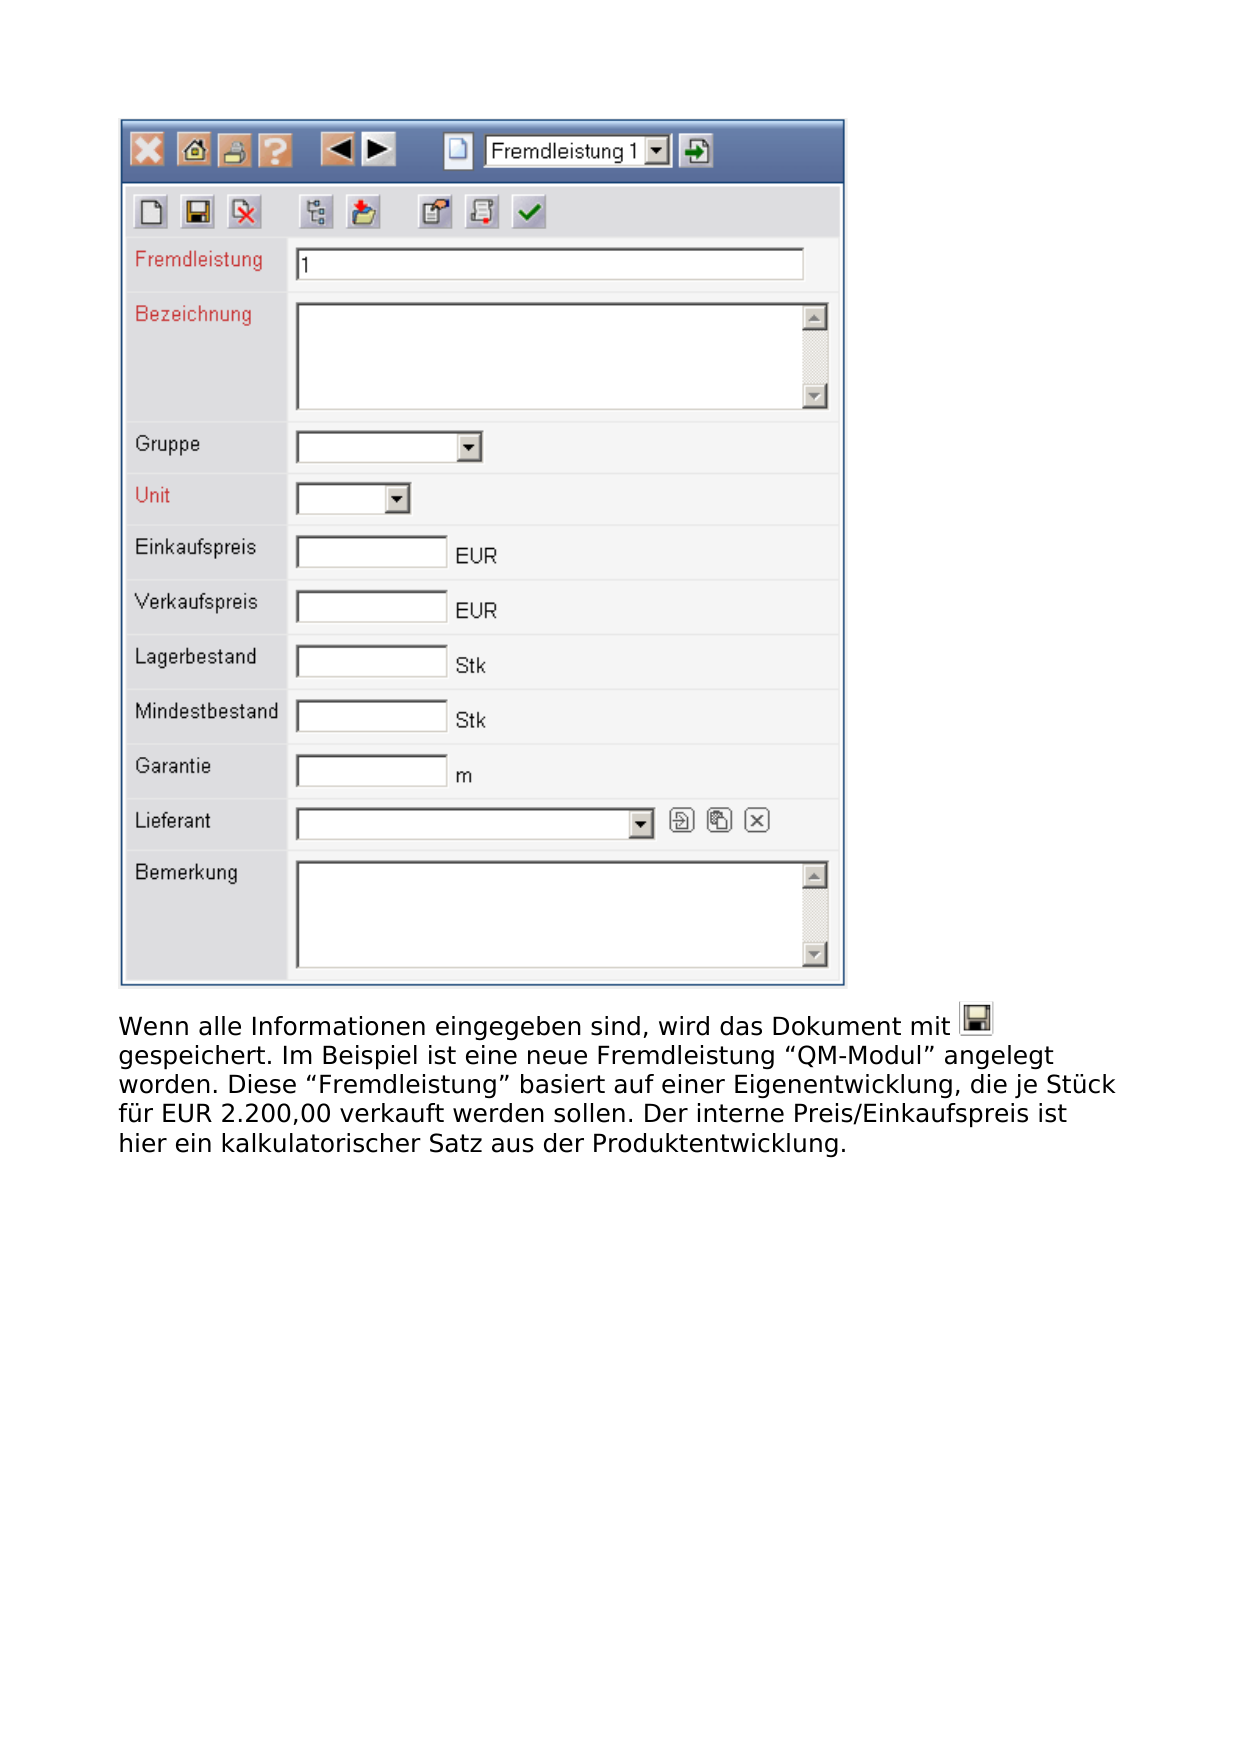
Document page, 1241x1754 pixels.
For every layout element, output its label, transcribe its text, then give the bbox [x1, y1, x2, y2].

picture [959, 1001, 994, 1036]
text Wenn alle Informationen eingegeben sind, wird das Dokument mit gespeichert. Im Beispiel ist eine neue Fremdleistung “QM-Modul” angelegt worden. Diese “Fremdleistung” basiert auf einer Eigenentwicklung, die je Stück für EUR 2.200,00 verkauft werden sollen. Der interne Preis/Einkaufspreis ist hier ein kalkulatorischer Satz aus der Produktentwicklung. [118, 1001, 1122, 1158]
picture [118, 118, 848, 989]
